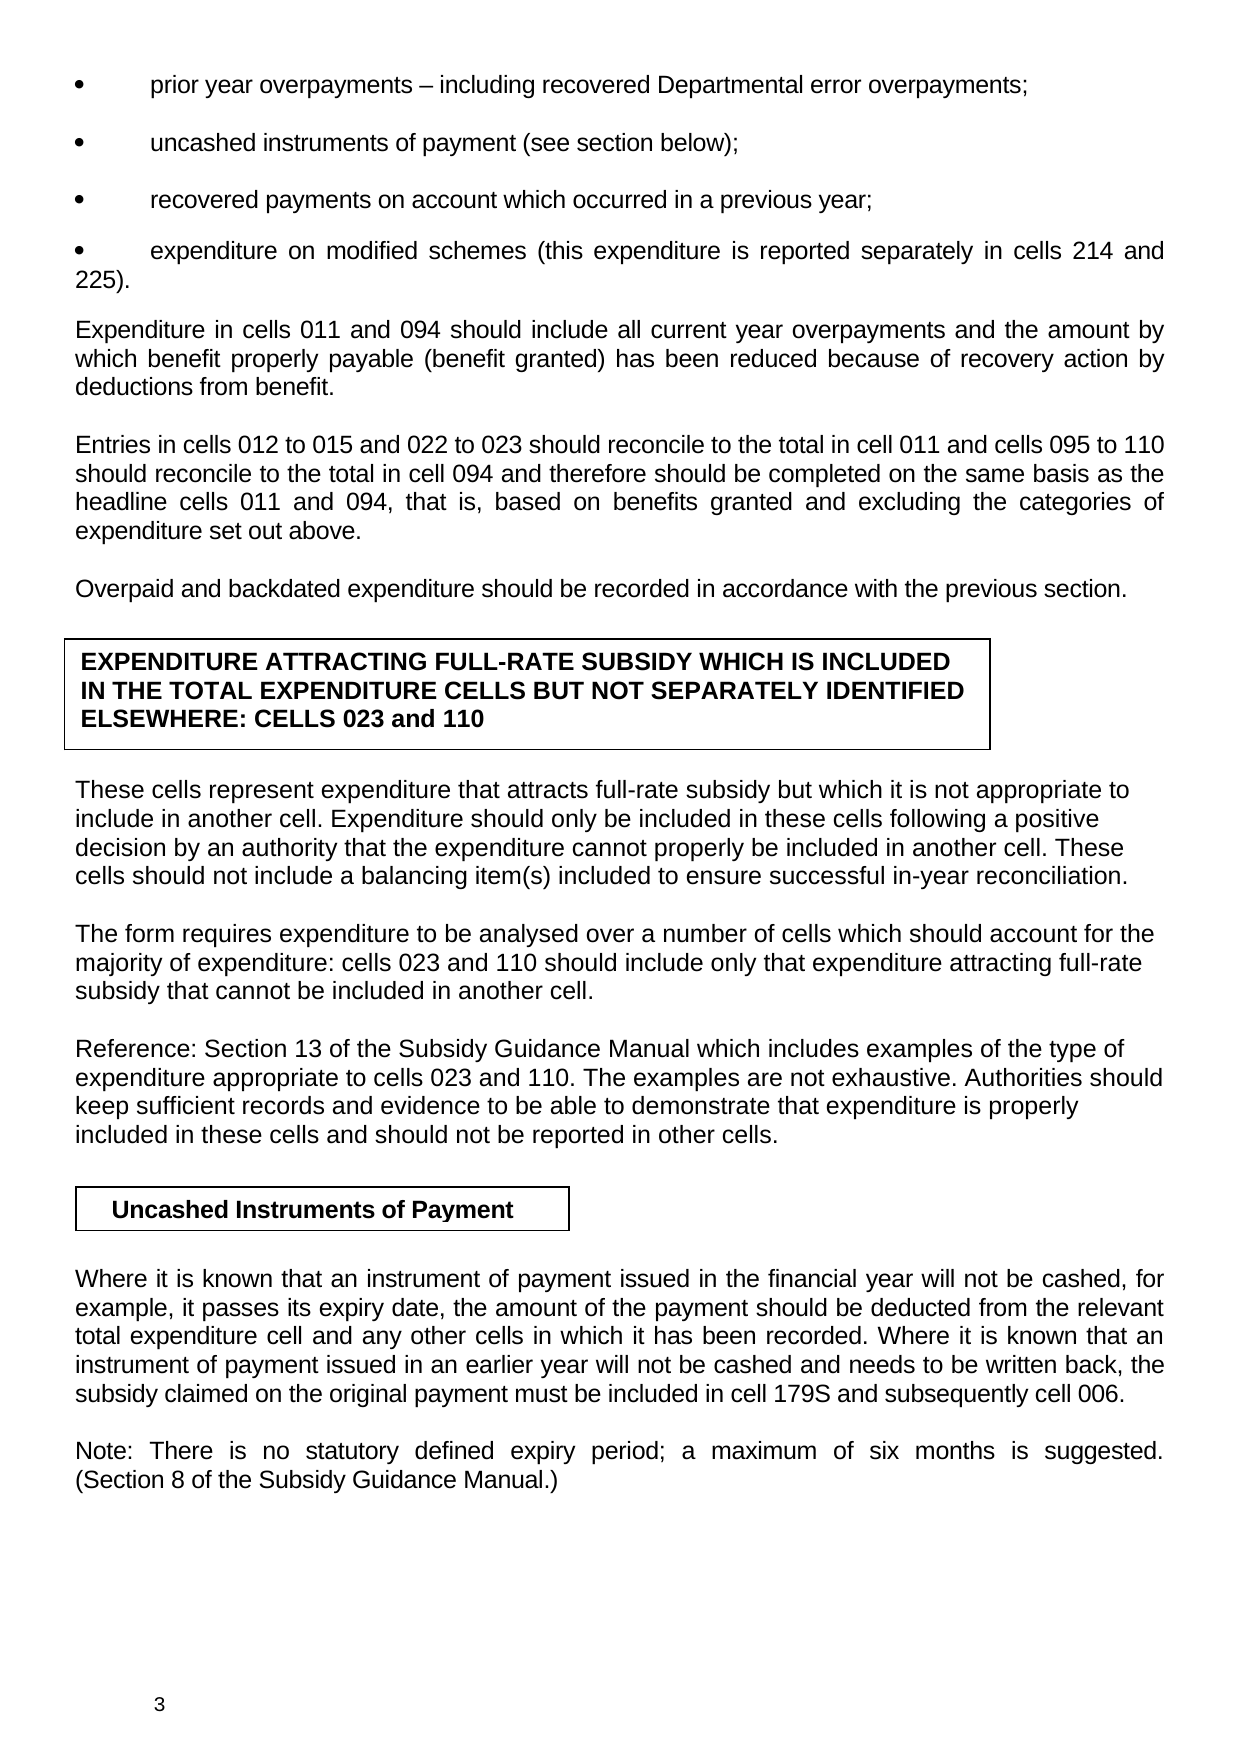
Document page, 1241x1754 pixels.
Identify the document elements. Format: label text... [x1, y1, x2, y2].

text Expenditure in cells 011 and 094 should include all current year overpayments and the amount by which benefit properly payable (benefit granted) has been reduced because of recovery action by deductions from benefit. [75, 315, 1166, 401]
text The form requires expenditure to be analysed over a number of cells which should account for the majority of expenditure: cells 023 and 110 should include only that expenditure attracting full-rate subsidy that cannot be included in another cell. [75, 919, 1168, 1005]
text Reference: Section 13 of the Subsidy Guidance Manual which includes examples of the type of expenditure appropriate to cells 023 and 110. The examples are not exhaustive. Authorities should keep sufficient records and evidence to be able to demonstrate that expenditure is properly included in these cells and should not be reported in other cells. [75, 1034, 1166, 1149]
list recovered payments on account which occurred in a previous year; [75, 185, 1166, 214]
text Entries in cells 012 to 015 and 022 to 023 should reconcile to the total in cell 011 and cells 095 to 110 should reconcile to the total in cell 094 and therefore should be completed on the same basis as the headline cells 011 and 094, that is, based on benefits granted and excluding the categories of expenditure set out above. [75, 430, 1166, 545]
text Note: There is no statutory defined expiry period; a maximum of six months is suggested. (Section 8 of the Subsidy Guidance Manual.) [75, 1436, 1166, 1494]
text Uncashed Instruments of Payment [92, 1195, 553, 1222]
list expenditure on modified schemes (this expenditure is reported separately in cells 214 and 225). [75, 236, 1166, 293]
text Where it is known that an instrument of payment issued in the financial year will not be cashed, for example, it passes its expiry date, the amount of the payment should be deducted from the relevant total expenditure cell and any other cells in which it has been recorded. Where it is known that an instrument of payment issued in an earlier year will not be cashed and needs to be written back, the subsidy claimed on the original payment must be included in cell 179S and subsequently cell 006. [75, 1264, 1166, 1408]
list uncashed instruments of payment (see section below); [75, 128, 1166, 157]
text EXPENDITURE ATTRACTING FULL-RATE SUBSIDY WHICH IS INCLUDED IN THE TOTAL EXPENDITURE CELLS BUT NOT SEPARATELY IDENTIFIED ELSEWHERE: CELLS 023 and 110 [80, 647, 974, 733]
list prior year overpayments – including recovered Departmental error overpayments; [75, 70, 1166, 99]
text These cells represent expenditure that attracts full-rate subsidy but which it is not appropriate to include in another cell. Expenditure should only be included in these cells following a positive decision by an authority that the expenditure cannot properly be included in another cell. These cells should not include a balancing item(s) included to ensure successful in-year reconciliation. [75, 775, 1168, 890]
text Overpaid and backdated expenditure should be recorded in accordance with the previous section. [75, 574, 1166, 602]
